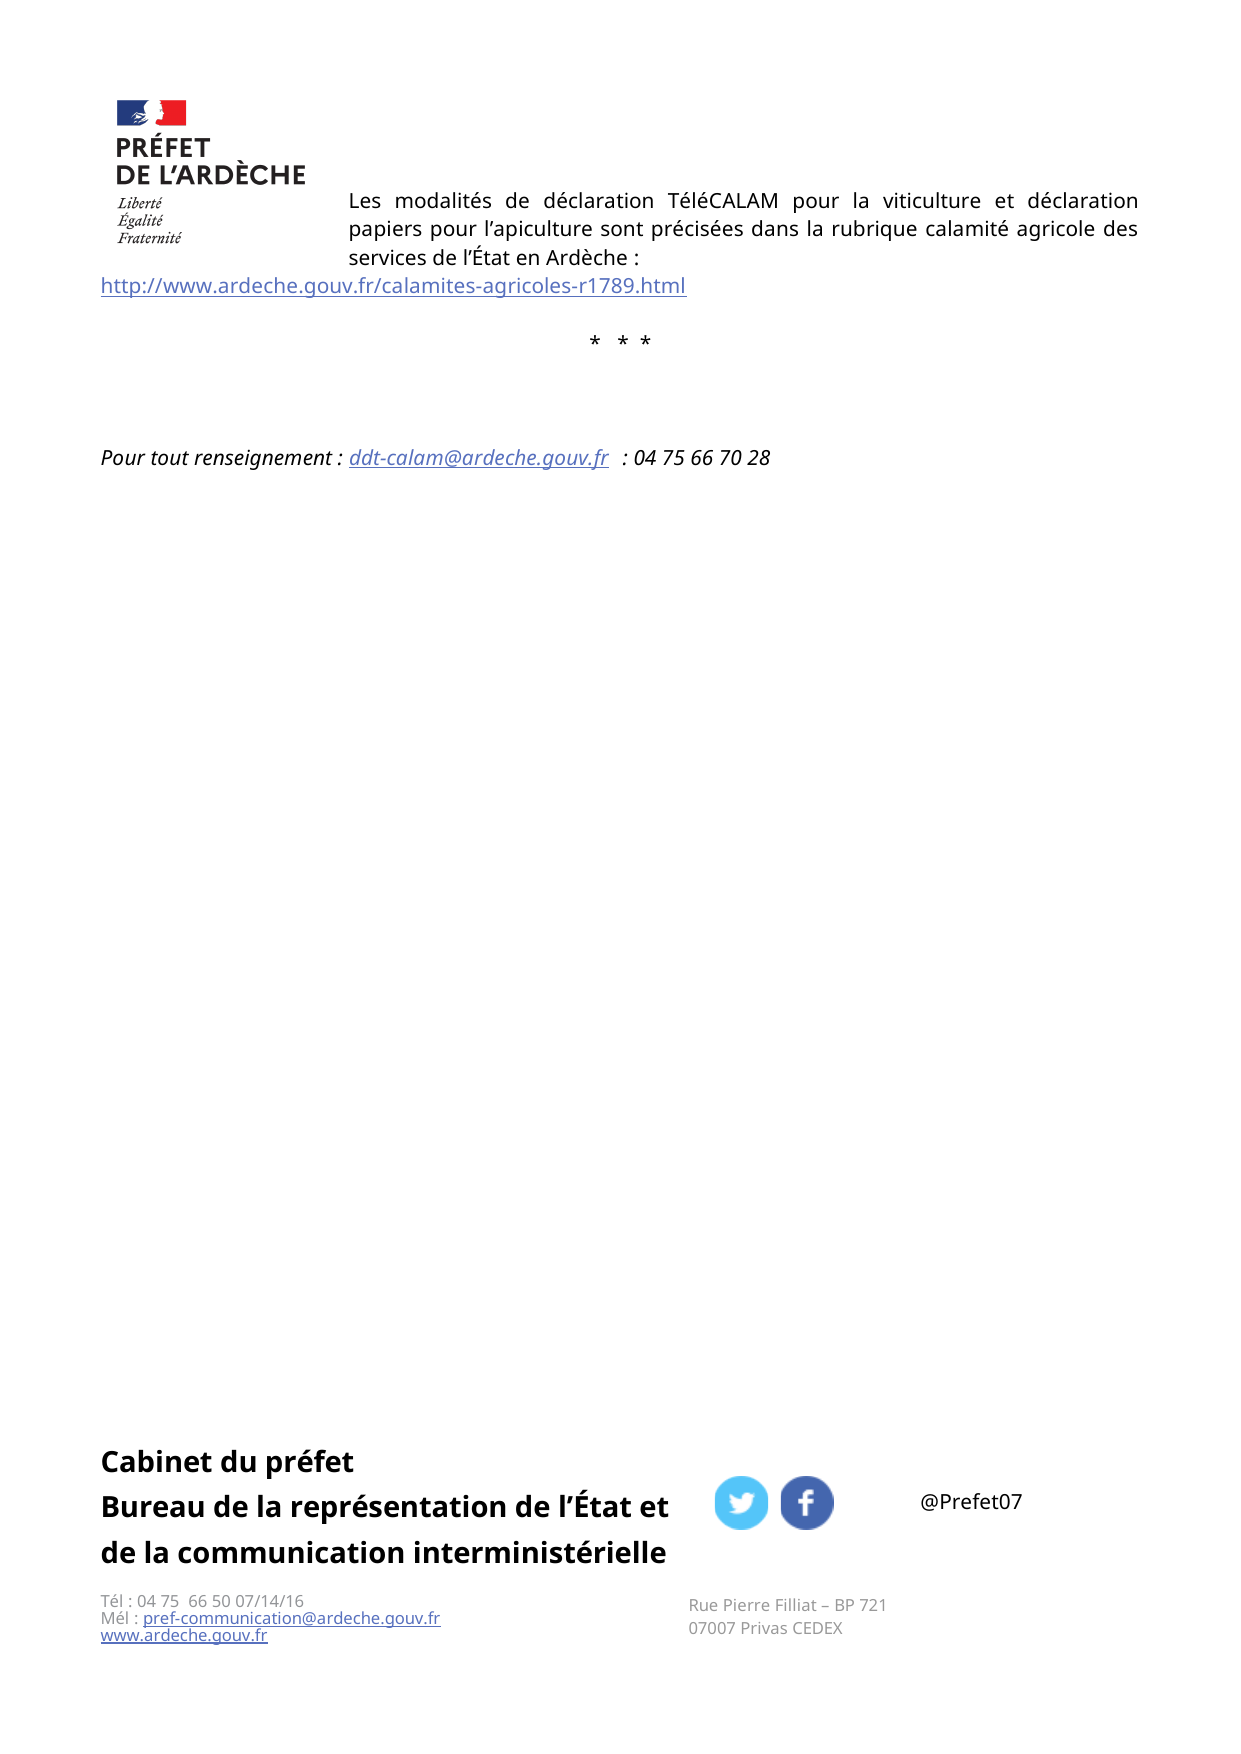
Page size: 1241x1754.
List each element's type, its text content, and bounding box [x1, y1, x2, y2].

text * * * [100, 328, 1140, 357]
text Les modalités de déclaration TéléCALAM pour la viticulture et déclaration papiers pour l’apiculture sont précisées dans la rubrique calamité agricole des services de l’État en Ardèche : [100, 186, 1140, 271]
text http://www.ardeche.gouv.fr/calamites-agricoles-r1789.html [100, 271, 1140, 300]
picture [714, 1476, 769, 1530]
text Pour tout renseignement : ddt-calam@ardeche.gouv.fr : 04 75 66 70 28 [100, 443, 1140, 471]
picture [780, 1476, 834, 1530]
